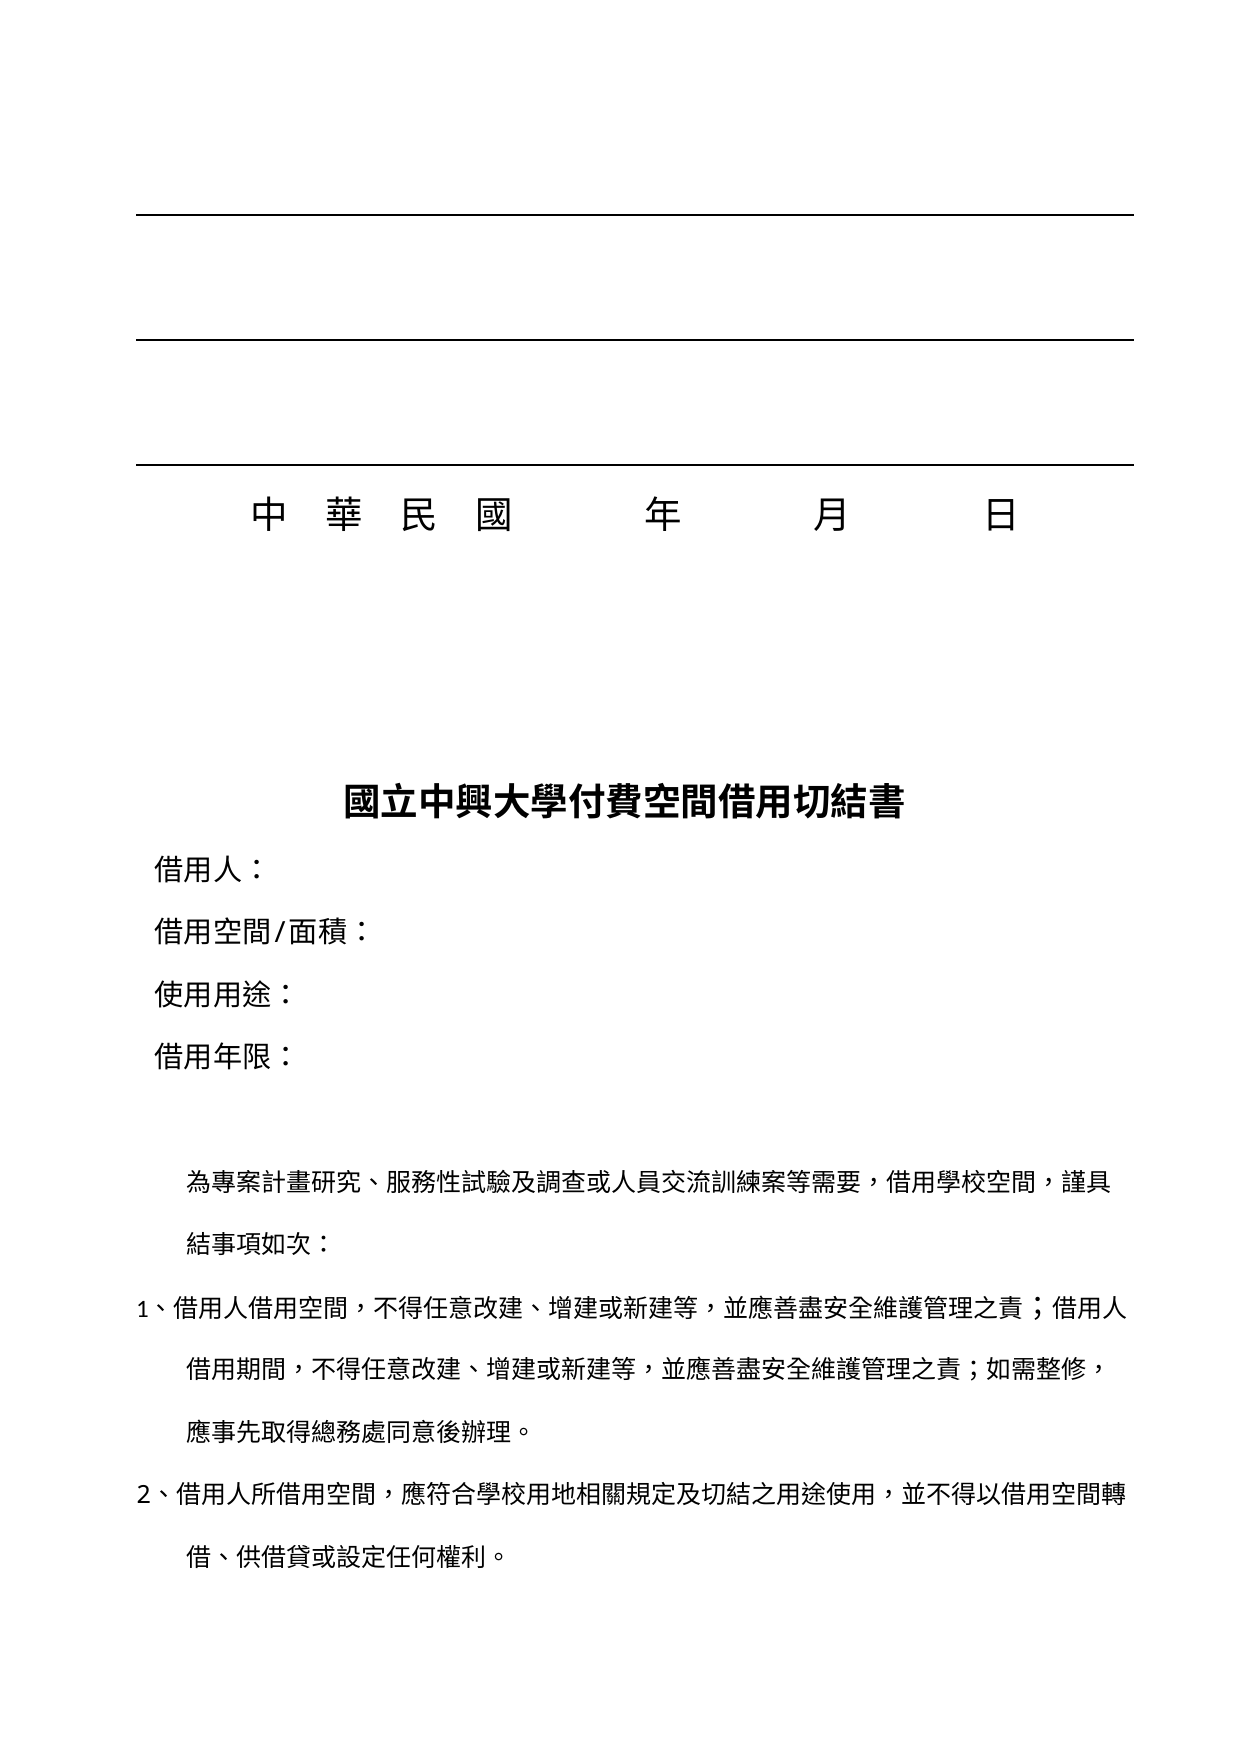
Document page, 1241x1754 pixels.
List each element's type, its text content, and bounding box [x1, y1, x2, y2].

text 使用用途： [154, 951, 1113, 1013]
text 國立中興大學付費空間借用切結書 [136, 772, 1113, 826]
text 借用人： [154, 826, 1113, 888]
text 借用年限： [154, 1013, 1113, 1076]
list 借用人所借用空間，應符合學校用地相關規定及切結之用途使用，並不得以借用空間轉借、供借貸或設定任何權利。 [136, 1451, 1134, 1576]
text 借用空間/面積： [154, 888, 1113, 951]
list 借用人借用空間，不得任意改建、增建或新建等，並應善盡安全維護管理之責；借用人借用期間，不得任意改建、增建或新建等，並應善盡安全維護管理之責；如需整修，應事先取得總務處同意後辦理。 [136, 1263, 1134, 1451]
text 中 華 民 國 年 月 日 [136, 471, 1134, 533]
text 為專案計畫研究、服務性試驗及調查或人員交流訓練案等需要，借用學校空間，謹具結事項如次： [186, 1138, 1134, 1263]
